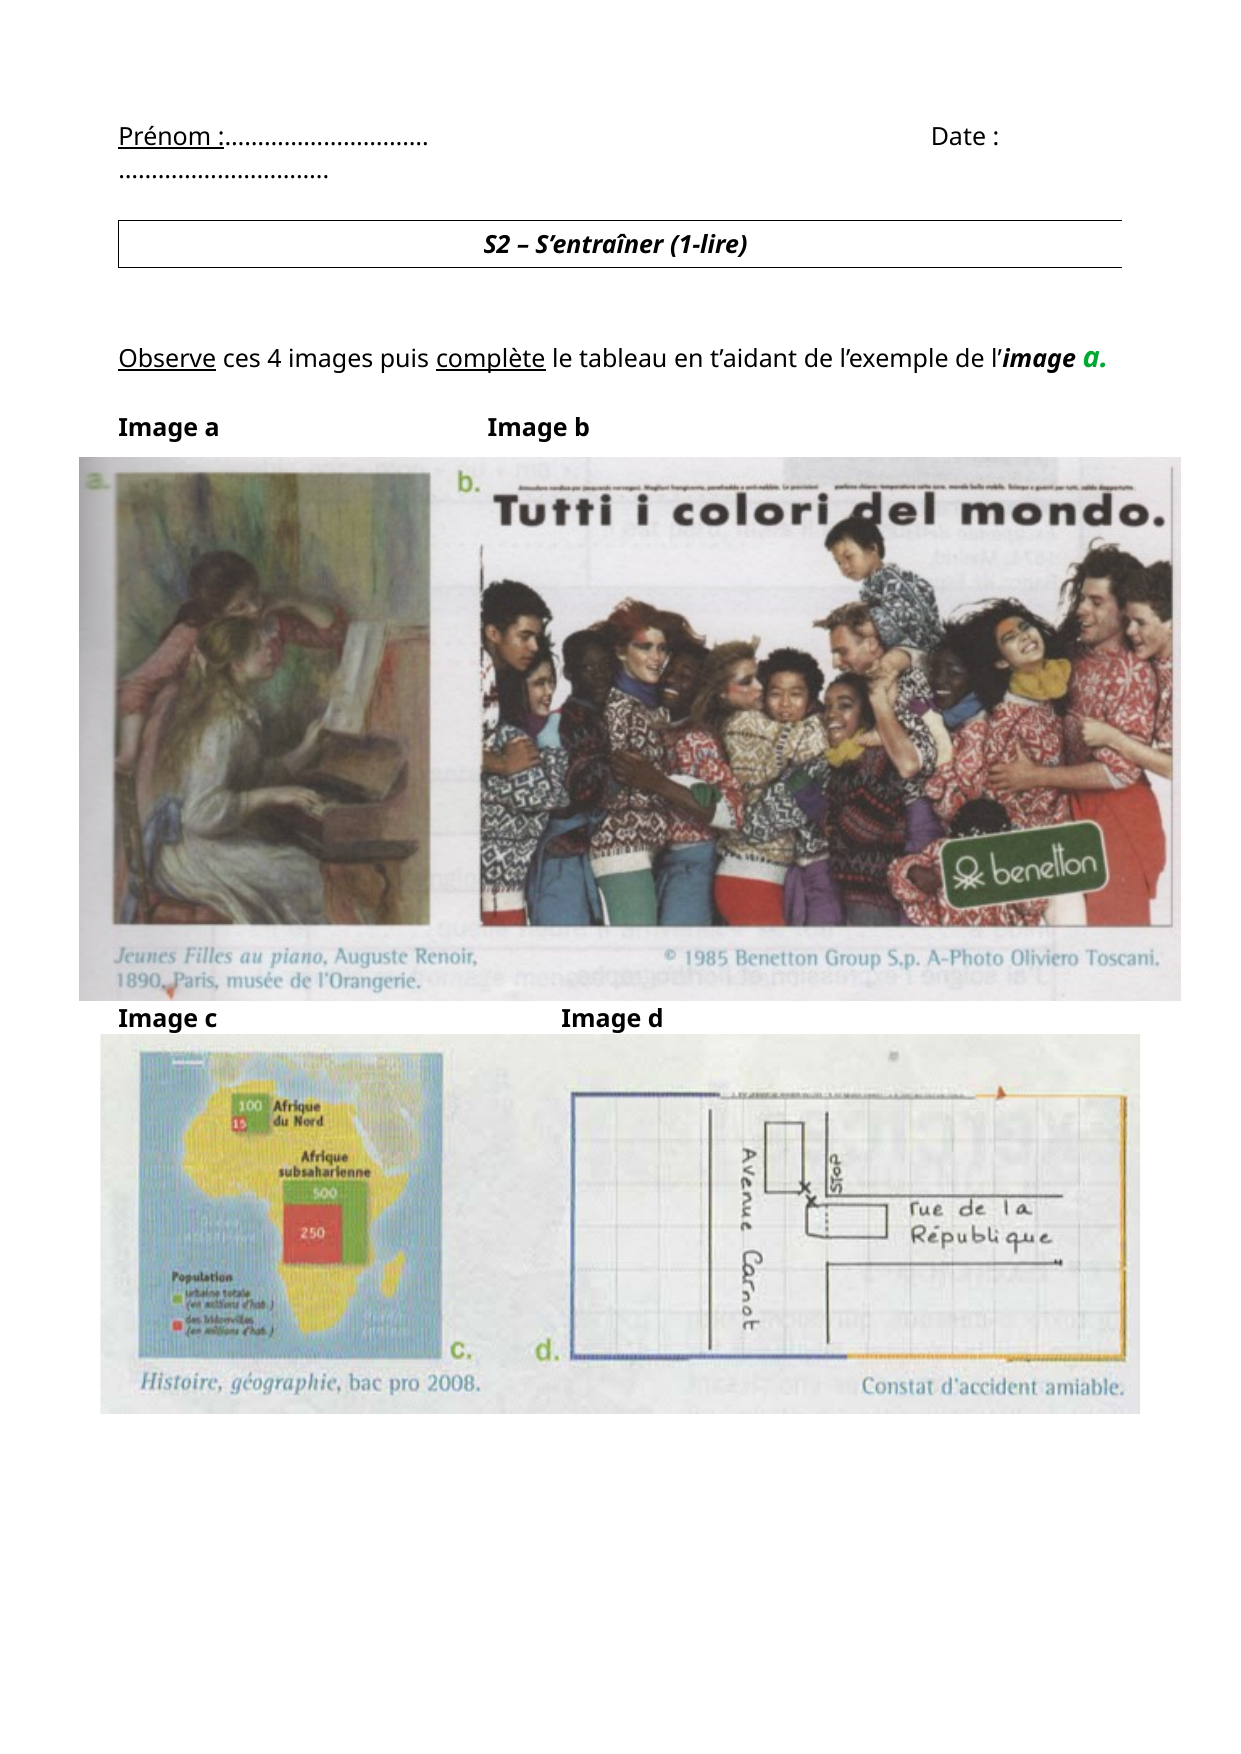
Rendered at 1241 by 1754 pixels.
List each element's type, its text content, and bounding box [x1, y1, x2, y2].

text Image a Image b [118, 410, 1122, 444]
text Image c Image d [118, 1001, 1122, 1034]
picture [79, 457, 1181, 1001]
text [118, 444, 1122, 457]
table_header S2 – S’entraîner (1-lire) [119, 221, 1122, 267]
picture [100, 1034, 1141, 1414]
text Observe ces 4 images puis complète le tableau en t’aidant de l’exemple de l’image a. [118, 336, 1122, 376]
text Prénom :…………………………. Date : ………………………….. [118, 118, 1122, 186]
